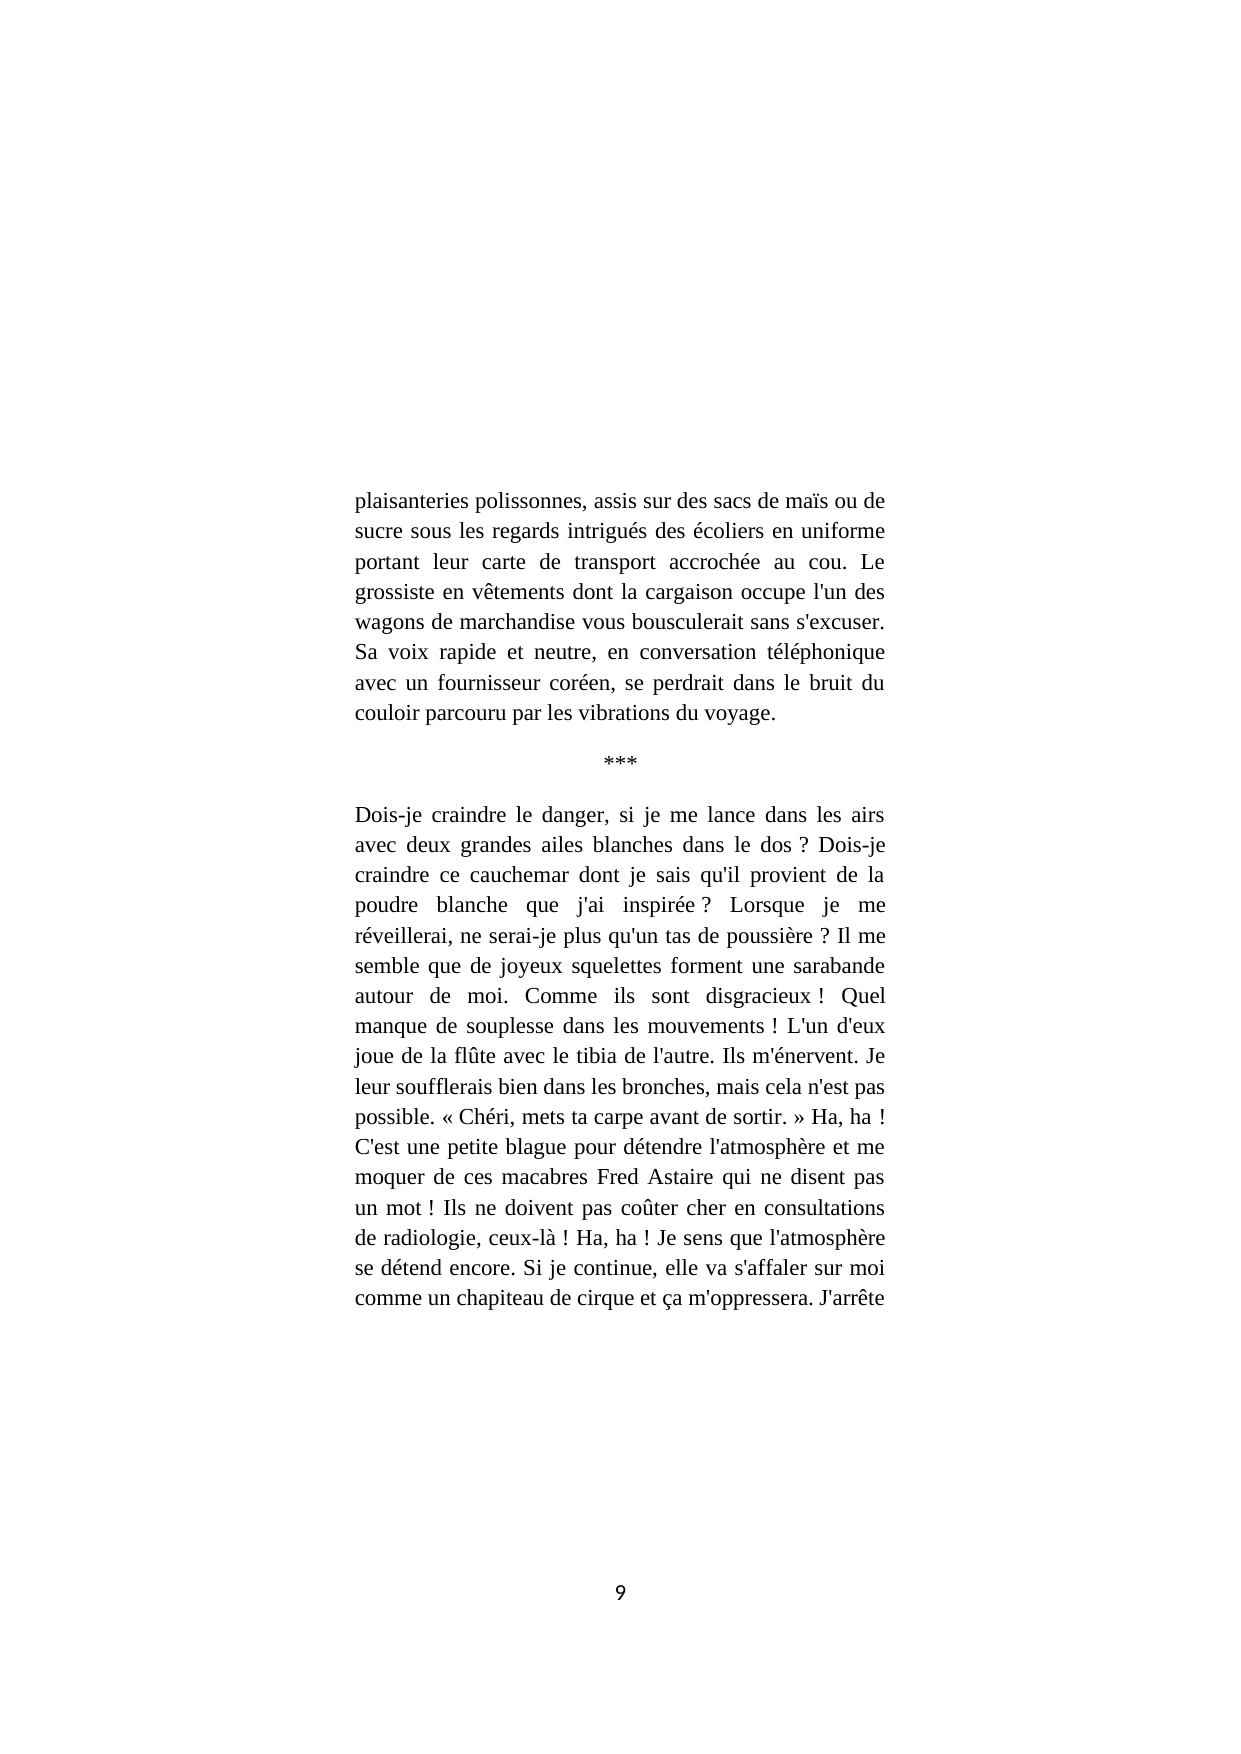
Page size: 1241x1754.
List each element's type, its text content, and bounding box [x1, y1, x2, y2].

text Dois-je craindre le danger, si je me lance dans les airs avec deux grandes ailes blanches dans le dos ? Dois-je craindre ce cauchemar dont je sais qu'il provient de la poudre blanche que j'ai inspirée ? Lorsque je me réveillerai, ne serai-je plus qu'un tas de poussière ? Il me semble que de joyeux squelettes forment une sarabande autour de moi. Comme ils sont disgracieux ! Quel manque de souplesse dans les mouvements ! L'un d'eux joue de la flûte avec le tibia de l'autre. Ils m'énervent. Je leur soufflerais bien dans les bronches, mais cela n'est pas possible. « Chéri, mets ta carpe avant de sortir. » Ha, ha ! C'est une petite blague pour détendre l'atmosphère et me moquer de ces macabres Fred Astaire qui ne disent pas un mot ! Ils ne doivent pas coûter cher en consultations de radiologie, ceux-là ! Ha, ha ! Je sens que l'atmosphère se détend encore. Si je continue, elle va s'affaler sur moi comme un chapiteau de cirque et ça m'oppressera. J'arrête [354, 801, 886, 1311]
text plaisanteries polissonnes, assis sur des sacs de maïs ou de sucre sous les regards intrigués des écoliers en uniforme portant leur carte de transport accrochée au cou. Le grossiste en vêtements dont la cargaison occupe l'un des wagons de marchandise vous bousculerait sans s'excuser. Sa voix rapide et neutre, en conversation téléphonique avec un fournisseur coréen, se perdrait dans le bruit du couloir parcouru par les vibrations du voyage. [354, 487, 886, 725]
text *** [354, 750, 886, 776]
